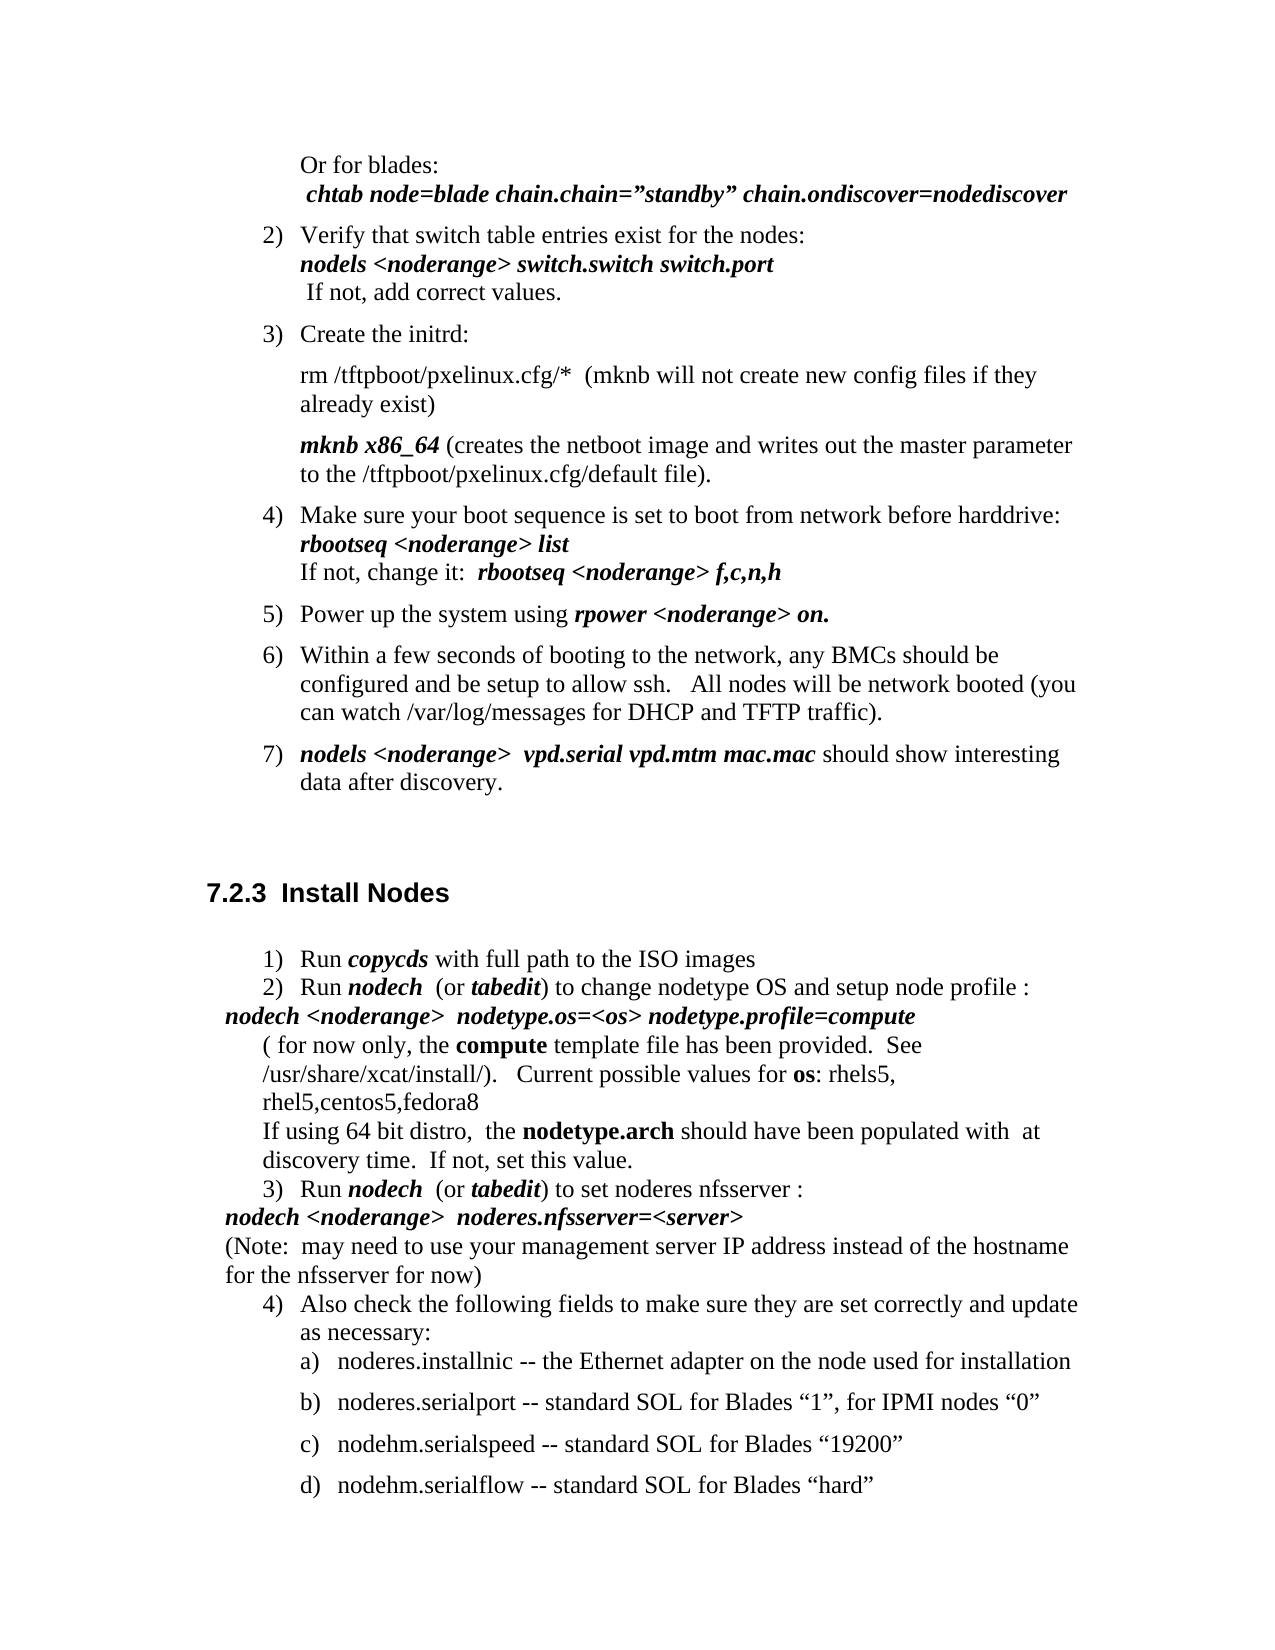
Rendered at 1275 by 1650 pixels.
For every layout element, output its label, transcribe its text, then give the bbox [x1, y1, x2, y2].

list nodehm.serialspeed -- standard SOL for Blades “19200” [300, 1429, 1087, 1457]
list Power up the system using rpower <noderange> on. [262, 599, 1087, 627]
list nodehm.serialflow -- standard SOL for Blades “hard” [300, 1470, 1087, 1499]
list nodels <noderange> vpd.serial vpd.mtm mac.mac should show interesting data after discovery. [262, 739, 1087, 796]
list nodech <noderange> noderes.nfsserver=<server> [225, 1202, 1087, 1231]
list Make sure your boot sequence is set to boot from network before harddrive: rbootseq <noderange> list If not, change it: rbootseq <noderange> f,c,n,h [262, 500, 1087, 586]
list Run nodech (or tabedit) to set noderes nfsserver : [262, 1174, 1087, 1202]
list noderes.serialport -- standard SOL for Blades “1”, for IPMI nodes “0” [300, 1387, 1087, 1416]
list noderes.installnic -- the Ethernet adapter on the node used for installation [300, 1346, 1087, 1375]
list Also check the following fields to make sure they are set correctly and update as necessary: [262, 1289, 1087, 1346]
subtitle Install Nodes [206, 877, 1087, 909]
list rm /tftpboot/pxelinux.cfg/* (mknb will not create new config files if they already exist) [262, 360, 1087, 417]
list mknb x86_64 (creates the netboot image and writes out the master parameter to the /tftpboot/pxelinux.cfg/default file). [262, 430, 1087, 487]
list (Note: may need to use your management server IP address instead of the hostname for the nfsserver for now) [225, 1231, 1087, 1289]
list Run nodech (or tabedit) to change nodetype OS and setup node profile : [262, 972, 1087, 1001]
list Or for blades: chtab node=blade chain.chain=”standby” chain.ondiscover=nodediscover [262, 150, 1087, 207]
list Within a few seconds of booting to the network, any BMCs should be configured and be setup to allow ssh. All nodes will be network booted (you can watch /var/log/messages for DHCP and TFTP traffic). [262, 640, 1087, 726]
list Verify that switch table entries exist for the nodes: nodels <noderange> switch.switch switch.port If not, add correct values. [262, 220, 1087, 306]
list Create the initrd: [262, 319, 1087, 347]
list nodech <noderange> nodetype.os=<os> nodetype.profile=compute ( for now only, the compute template file has been provided. See /usr/share/xcat/install/). Current possible values for os: rhels5, rhel5,centos5,fedora8 If using 64 bit distro, the nodetype.arch should have been populated with at discovery time. If not, set this value. [225, 1001, 1087, 1174]
list Run copycds with full path to the ISO images [262, 944, 1087, 972]
